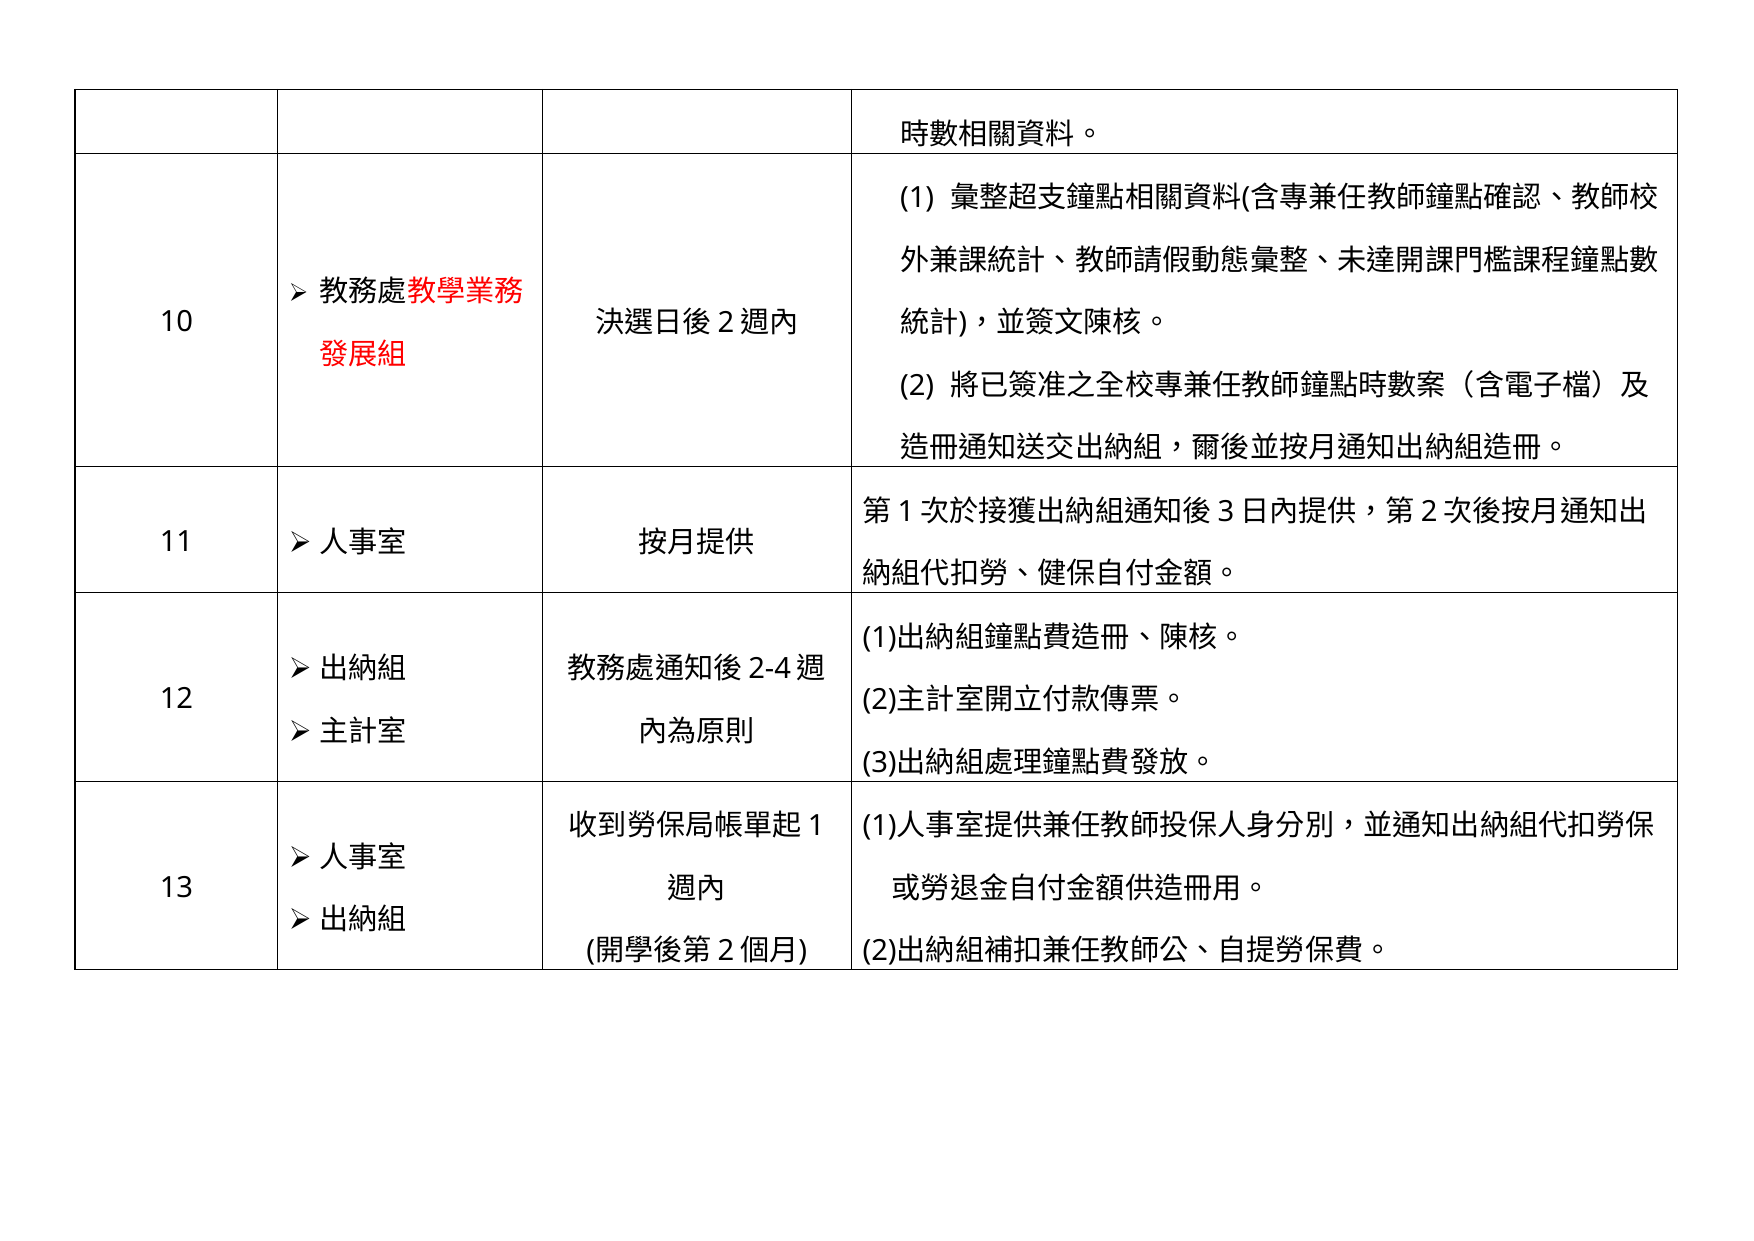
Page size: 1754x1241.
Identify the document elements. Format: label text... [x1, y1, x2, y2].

table_cell 13 [76, 782, 277, 969]
table_cell 12 [76, 593, 277, 781]
table_cell 決選日後2週內 [543, 154, 851, 466]
table_cell (1)人事室提供兼任教師投保人身分別，並通知出納組代扣勞保或勞退金自付金額供造冊用。 (2)出納組補扣兼任教師公、自提勞保費。 [852, 782, 1677, 969]
table_cell 10 [76, 154, 277, 466]
table_cell 按月提供 [543, 467, 851, 592]
table_cell 人事室 出納組 [278, 782, 542, 969]
table_cell 11 [76, 467, 277, 592]
table_cell 出納組 主計室 [278, 593, 542, 781]
table_cell 時數相關資料。 [852, 90, 1677, 152]
table_cell [76, 90, 277, 152]
table_cell [278, 90, 542, 152]
table_cell (1)出納組鐘點費造冊、陳核。 (2)主計室開立付款傳票。 (3)出納組處理鐘點費發放。 [852, 593, 1677, 781]
table_cell 人事室 [278, 467, 542, 592]
table_cell 教務處通知後2-4週內為原則 [543, 593, 851, 781]
table_cell 第1次於接獲出納組通知後3日內提供，第2次後按月通知出納組代扣勞、健保自付金額。 [852, 467, 1677, 592]
table_cell 教務處教學業務發展組 [278, 154, 542, 466]
table_cell 收到勞保局帳單起1週內 (開學後第2個月) [543, 782, 851, 969]
table_cell 彙整超支鐘點相關資料(含專兼任教師鐘點確認、教師校外兼課統計、教師請假動態彙整、未達開課門檻課程鐘點數統計)，並簽文陳核。 將已簽准之全校專兼任教師鐘點時數案（含電子檔）及造冊通知送交出納組，爾後並按月通知出納組造冊。 [852, 154, 1677, 466]
table_cell [543, 90, 851, 152]
